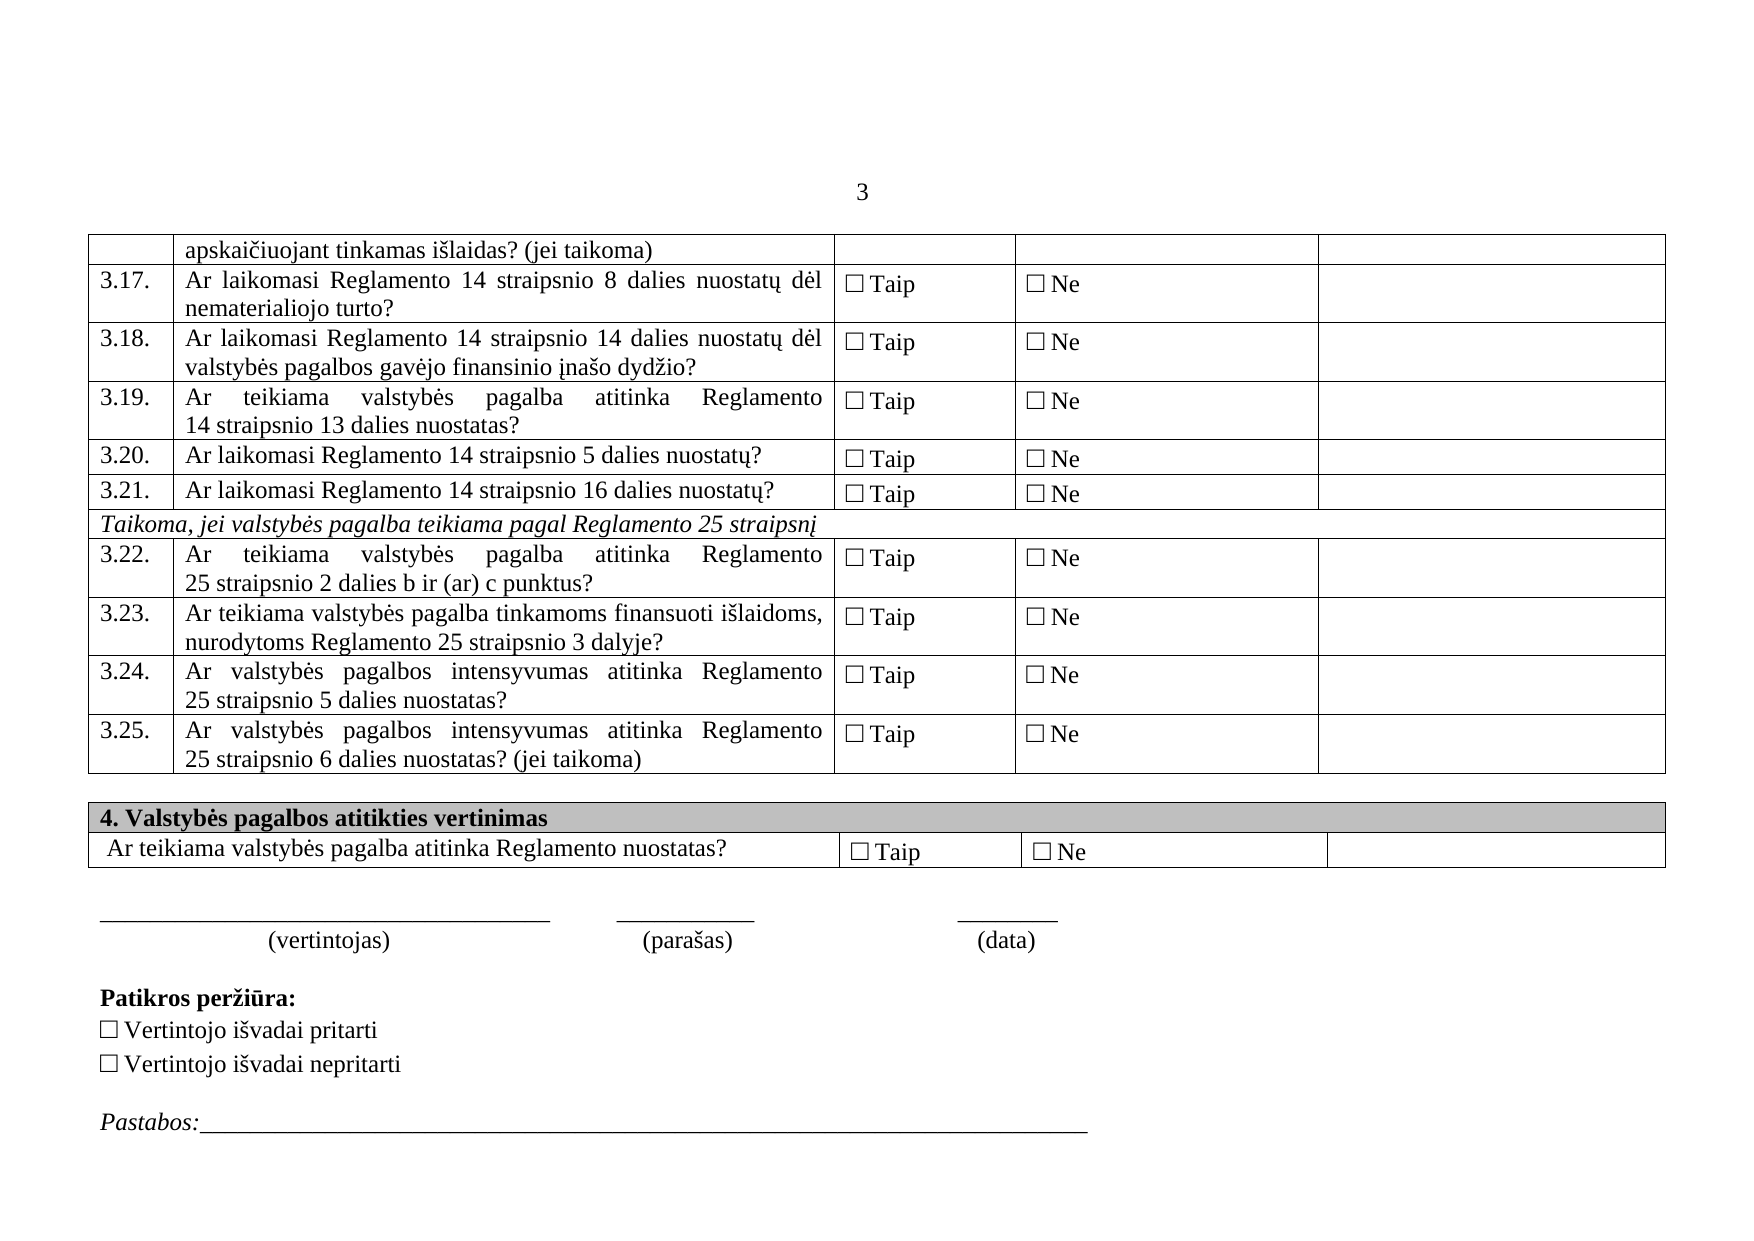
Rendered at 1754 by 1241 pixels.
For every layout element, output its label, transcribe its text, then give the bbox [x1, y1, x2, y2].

table_cell Taikoma, jei valstybės pagalba teikiama pagal Reglamento 25 straipsnį [89, 510, 1665, 538]
table_cell □ Ne [1016, 715, 1318, 772]
table_cell Ar teikiama valstybės pagalba tinkamoms finansuoti išlaidoms, nurodytoms Reglamento 25 straipsnio 3 dalyje? [174, 598, 834, 655]
table_cell [89, 235, 173, 264]
table_cell [1319, 475, 1665, 508]
table_cell □ Ne [1022, 833, 1327, 867]
table_cell [1319, 235, 1665, 264]
table_cell □ Ne [1016, 382, 1318, 439]
table_cell □ Taip [835, 475, 1015, 508]
table_cell □ Taip [835, 323, 1015, 381]
table_cell □ Taip [835, 440, 1015, 474]
table_cell Ar teikiama valstybės pagalba atitinka Reglamento 14 straipsnio 13 dalies nuostatas? [174, 382, 834, 439]
table_cell 3.19. [89, 382, 173, 439]
table_cell ________ (data) [946, 868, 1288, 954]
table_cell [1318, 774, 1665, 802]
table_cell □ Taip [835, 656, 1015, 714]
table_cell [89, 774, 174, 802]
table_cell 3.25. [89, 715, 173, 772]
table_cell [1318, 868, 1327, 954]
table_cell [174, 774, 834, 802]
table_cell 3.23. [89, 598, 173, 655]
table_cell Ar laikomasi Reglamento 14 straipsnio 16 dalies nuostatų? [174, 475, 834, 508]
table_cell [834, 774, 1015, 802]
table_cell [1327, 868, 1665, 954]
table_cell □ Ne [1016, 475, 1318, 508]
table_cell □ Ne [1016, 539, 1318, 597]
table_cell apskaičiuojant tinkamas išlaidas? (jei taikoma) [174, 235, 834, 264]
table_cell [1319, 539, 1665, 597]
table_cell 3.17. [89, 265, 173, 322]
table_cell Ar laikomasi Reglamento 14 straipsnio 8 dalies nuostatų dėl nematerialiojo turto? [174, 265, 834, 322]
table_cell 3.18. [89, 323, 173, 381]
table_cell ____________________________________ (vertintojas) [89, 868, 605, 954]
table_cell [1288, 954, 1318, 1136]
table_cell □ Taip [835, 598, 1015, 655]
table_cell □ Ne [1016, 598, 1318, 655]
table_cell Ar valstybės pagalbos intensyvumas atitinka Reglamento 25 straipsnio 6 dalies nuostatas? (jei taikoma) [174, 715, 834, 772]
table_cell Ar teikiama valstybės pagalba atitinka Reglamento 25 straipsnio 2 dalies b ir (ar) c punktus? [174, 539, 834, 597]
table_cell Ar laikomasi Reglamento 14 straipsnio 5 dalies nuostatų? [174, 440, 834, 474]
table_cell □ Taip [835, 265, 1015, 322]
table_cell ___________ (parašas) [605, 868, 946, 954]
table_cell □ Ne [1016, 656, 1318, 714]
table_cell □ Ne [1016, 265, 1318, 322]
table_cell [1327, 954, 1665, 1136]
table_cell □ Ne [1016, 440, 1318, 474]
table_cell [1318, 954, 1327, 1136]
table_cell Patikros peržiūra: □ Vertintojo išvadai pritarti □ Vertintojo išvadai nepritarti Pastabos:_______________________________________________________________________ [89, 954, 1288, 1136]
table_cell [1016, 235, 1318, 264]
table_cell [835, 235, 1015, 264]
table_cell □ Taip [840, 833, 1021, 867]
table_cell Ar valstybės pagalbos intensyvumas atitinka Reglamento 25 straipsnio 5 dalies nuostatas? [174, 656, 834, 714]
table_cell □ Taip [835, 715, 1015, 772]
table_cell □ Taip [835, 539, 1015, 597]
table_cell [1319, 265, 1665, 322]
table_cell [1319, 440, 1665, 474]
table_cell 3.21. [89, 475, 173, 508]
table_cell □ Taip [835, 382, 1015, 439]
table_cell 3.20. [89, 440, 173, 474]
table_cell [1319, 382, 1665, 439]
table_cell [1015, 774, 1318, 802]
table_cell [1319, 656, 1665, 714]
table_cell □ Ne [1016, 323, 1318, 381]
table_cell [1288, 868, 1318, 954]
table_cell [1319, 598, 1665, 655]
table_cell [1319, 715, 1665, 772]
table_cell 3.24. [89, 656, 173, 714]
table_cell Ar teikiama valstybės pagalba atitinka Reglamento nuostatas? [89, 833, 839, 867]
table_cell Ar laikomasi Reglamento 14 straipsnio 14 dalies nuostatų dėl valstybės pagalbos gavėjo finansinio įnašo dydžio? [174, 323, 834, 381]
table_cell [1319, 323, 1665, 381]
table_cell 3.22. [89, 539, 173, 597]
table_cell 4. Valstybės pagalbos atitikties vertinimas [89, 803, 1665, 832]
table_cell [1328, 833, 1665, 867]
